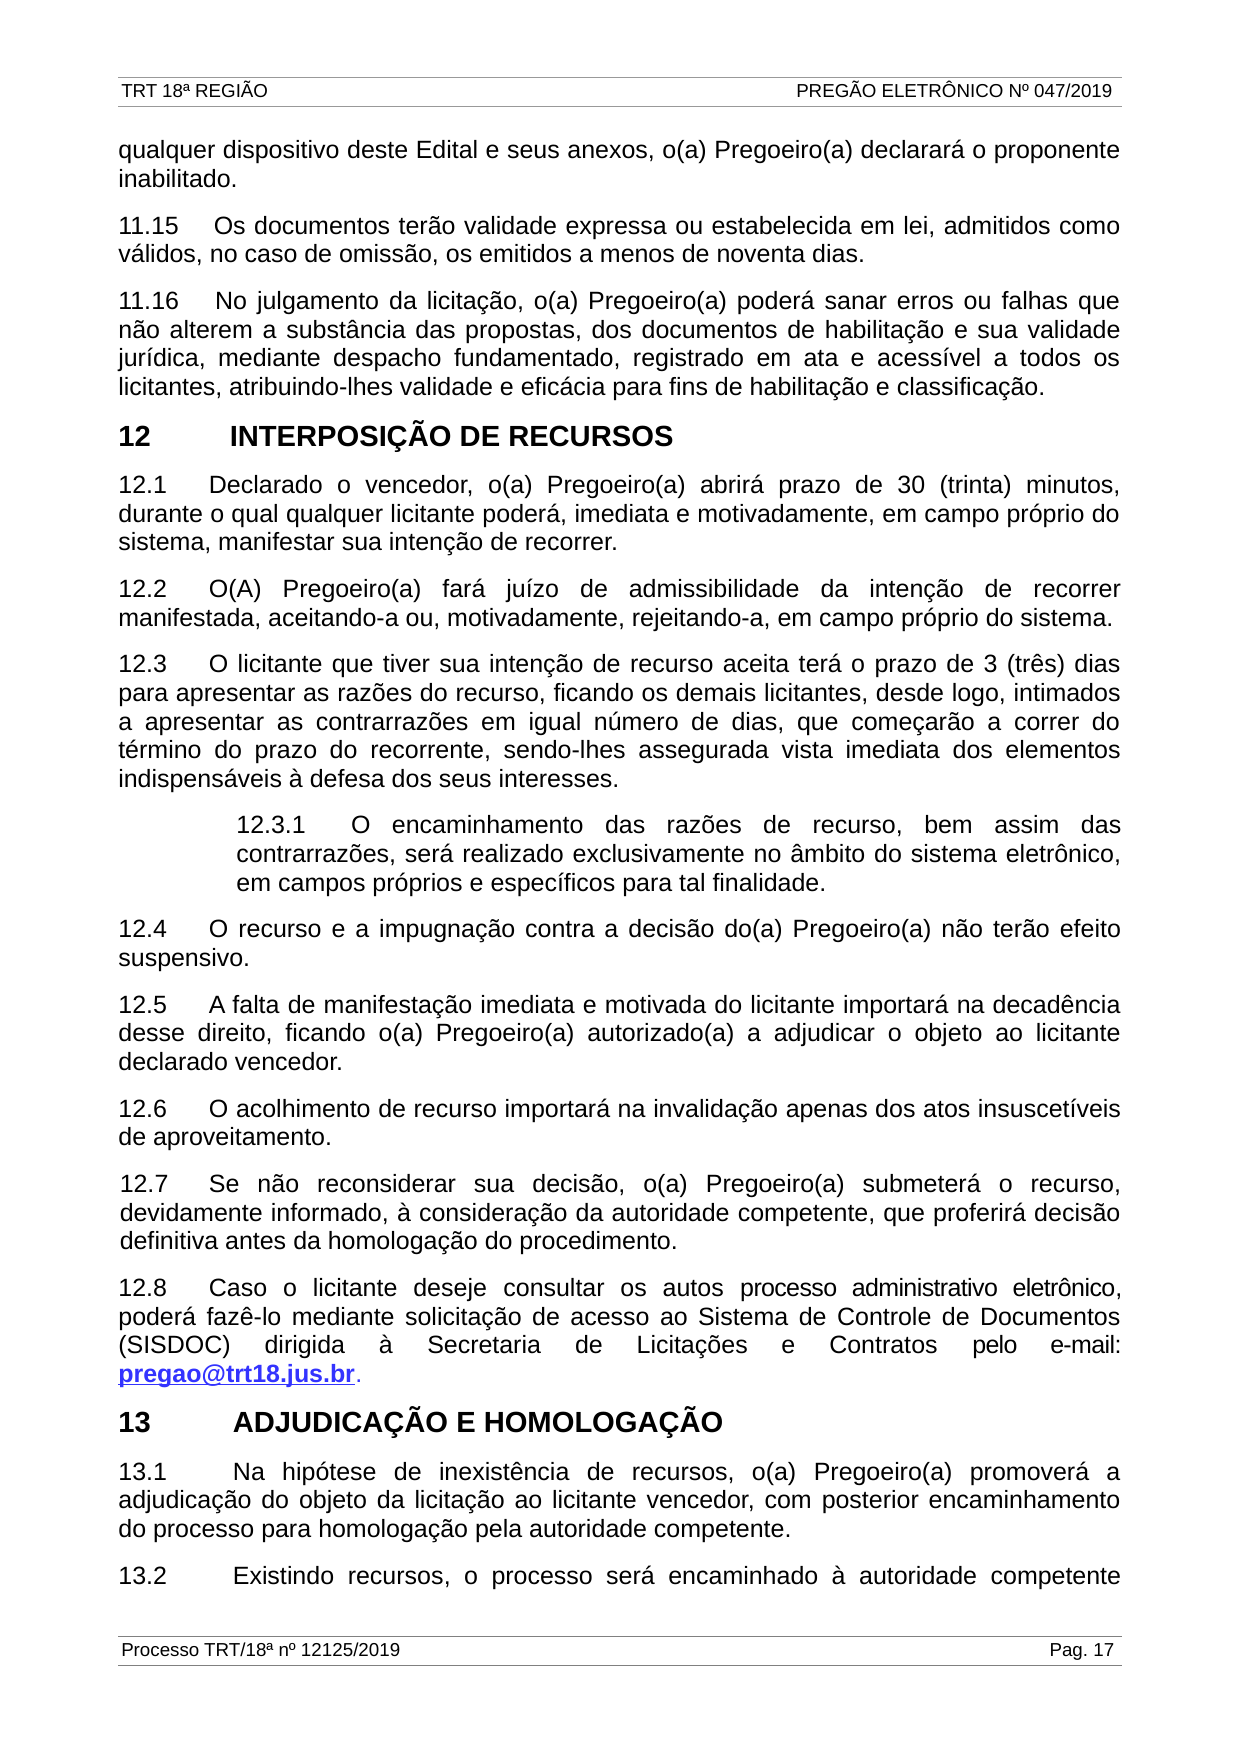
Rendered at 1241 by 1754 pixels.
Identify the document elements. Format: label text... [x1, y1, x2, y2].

text 12.1 Declarado o vencedor, o(a) Pregoeiro(a) abrirá prazo de 30 (trinta) minutos, durante o qual qualquer licitante poderá, imediata e motivadamente, em campo próprio do sistema, manifestar sua intenção de recorrer. [118, 470, 1122, 556]
text 12.2 O(A) Pregoeiro(a) fará juízo de admissibilidade da intenção de recorrer manifestada, aceitando-a ou, motivadamente, rejeitando-a, em campo próprio do sistema. [118, 574, 1122, 631]
text 12.7 Se não reconsiderar sua decisão, o(a) Pregoeiro(a) submeterá o recurso, devidamente informado, à consideração da autoridade competente, que proferirá decisão definitiva antes da homologação do procedimento. [119, 1169, 1122, 1255]
text 12.3.1 O encaminhamento das razões de recurso, bem assim das contrarrazões, será realizado exclusivamente no âmbito do sistema eletrônico, em campos próprios e específicos para tal finalidade. [236, 811, 1122, 897]
text 12.5 A falta de manifestação imediata e motivada do licitante importará na decadência desse direito, ficando o(a) Pregoeiro(a) autorizado(a) a adjudicar o objeto ao licitante declarado vencedor. [118, 990, 1122, 1076]
text 12.3 O licitante que tiver sua intenção de recurso aceita terá o prazo de 3 (três) dias para apresentar as razões do recurso, ficando os demais licitantes, desde logo, intimados a apresentar as contrarrazões em igual número de dias, que começarão a correr do término do prazo do recorrente, sendo-lhes assegurada vista imediata dos elementos indispensáveis à defesa dos seus interesses. [118, 649, 1122, 793]
text 11.16 No julgamento da licitação, o(a) Pregoeiro(a) poderá sanar erros ou falhas que não alterem a substância das propostas, dos documentos de habilitação e sua validade jurídica, mediante despacho fundamentado, registrado em ata e acessível a todos os licitantes, atribuindo-lhes validade e eficácia para fins de habilitação e classificação. [118, 286, 1122, 401]
text qualquer dispositivo deste Edital e seus anexos, o(a) Pregoeiro(a) declarará o proponente inabilitado. [118, 136, 1122, 193]
text 12.8 Caso o licitante deseje consultar os autos processo administrativo eletrônico, poderá fazê-lo mediante solicitação de acesso ao Sistema de Controle de Documentos (SISDOC) dirigida à Secretaria de Licitações e Contratos pelo e-mail: pregao@trt18.jus.br. [118, 1273, 1122, 1388]
text 13.2 Existindo recursos, o processo será encaminhado à autoridade competente [118, 1561, 1122, 1589]
text 13.1 Na hipótese de inexistência de recursos, o(a) Pregoeiro(a) promoverá a adjudicação do objeto da licitação ao licitante vencedor, com posterior encaminhamento do processo para homologação pela autoridade competente. [118, 1457, 1122, 1543]
text 12.6 O acolhimento de recurso importará na invalidação apenas dos atos insuscetíveis de aproveitamento. [118, 1094, 1122, 1151]
text 13 ADJUDICAÇÃO E HOMOLOGAÇÃO [118, 1406, 1122, 1439]
text 12 INTERPOSIÇÃO DE RECURSOS [118, 419, 1122, 452]
text 11.15 Os documentos terão validade expressa ou estabelecida em lei, admitidos como válidos, no caso de omissão, os emitidos a menos de noventa dias. [118, 211, 1122, 268]
text 12.4 O recurso e a impugnação contra a decisão do(a) Pregoeiro(a) não terão efeito suspensivo. [118, 914, 1122, 972]
